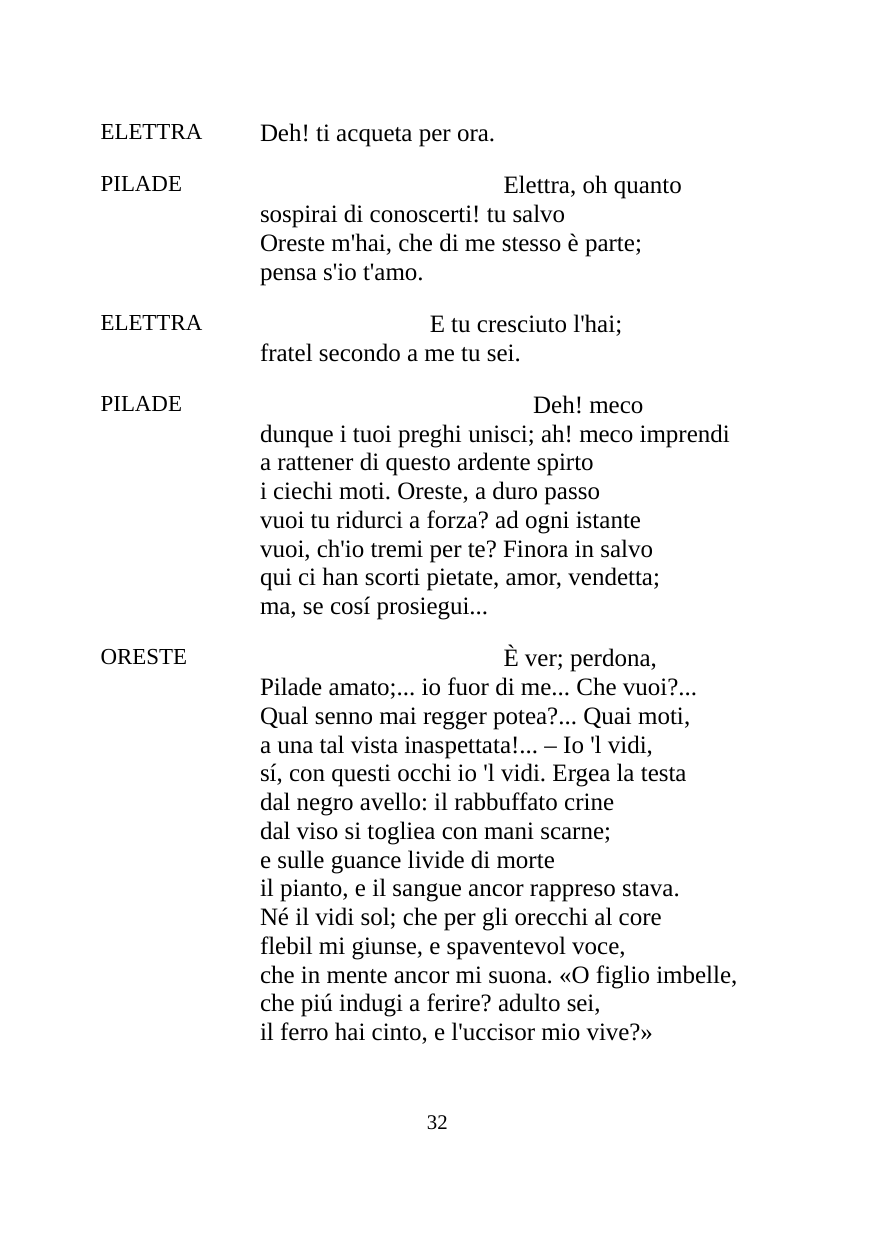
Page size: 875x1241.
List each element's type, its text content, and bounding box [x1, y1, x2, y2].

table_cell Deh! meco dunque i tuoi preghi unisci; ah! meco imprendi a rattener di questo ardente spirto i ciechi moti. Oreste, a duro passo vuoi tu ridurci a forza? ad ogni istante vuoi, ch'io tremi per te? Finora in salvo qui ci han scorti pietate, amor, vendetta; ma, se cosí prosiegui... [248, 378, 785, 632]
table_cell E tu cresciuto l'hai; fratel secondo a me tu sei. [248, 297, 785, 378]
table_cell PILADE [89, 159, 248, 297]
table_cell Elettra, oh quanto sospirai di conoscerti! tu salvo Oreste m'hai, che di me stesso è parte; pensa s'io t'amo. [248, 159, 785, 297]
table_cell ELETTRA [89, 297, 248, 378]
table_cell È ver; perdona, Pilade amato;... io fuor di me... Che vuoi?... Qual senno mai regger potea?... Quai moti, a una tal vista inaspettata!... – Io 'l vidi, sí, con questi occhi io 'l vidi. Ergea la testa dal negro avello: il rabbuffato crine dal viso si togliea con mani scarne; e sulle guance livide di morte il pianto, e il sangue ancor rappreso stava. Né il vidi sol; che per gli orecchi al core flebil mi giunse, e spaventevol voce, che in mente ancor mi suona. «O figlio imbelle, che piú indugi a ferire? adulto sei, il ferro hai cinto, e l'uccisor mio vive?» [248, 632, 785, 1058]
table_cell PILADE [89, 378, 248, 632]
table_cell Deh! ti acqueta per ora. [248, 106, 785, 158]
table_cell ELETTRA [89, 106, 248, 158]
table_cell ORESTE [89, 632, 248, 1058]
